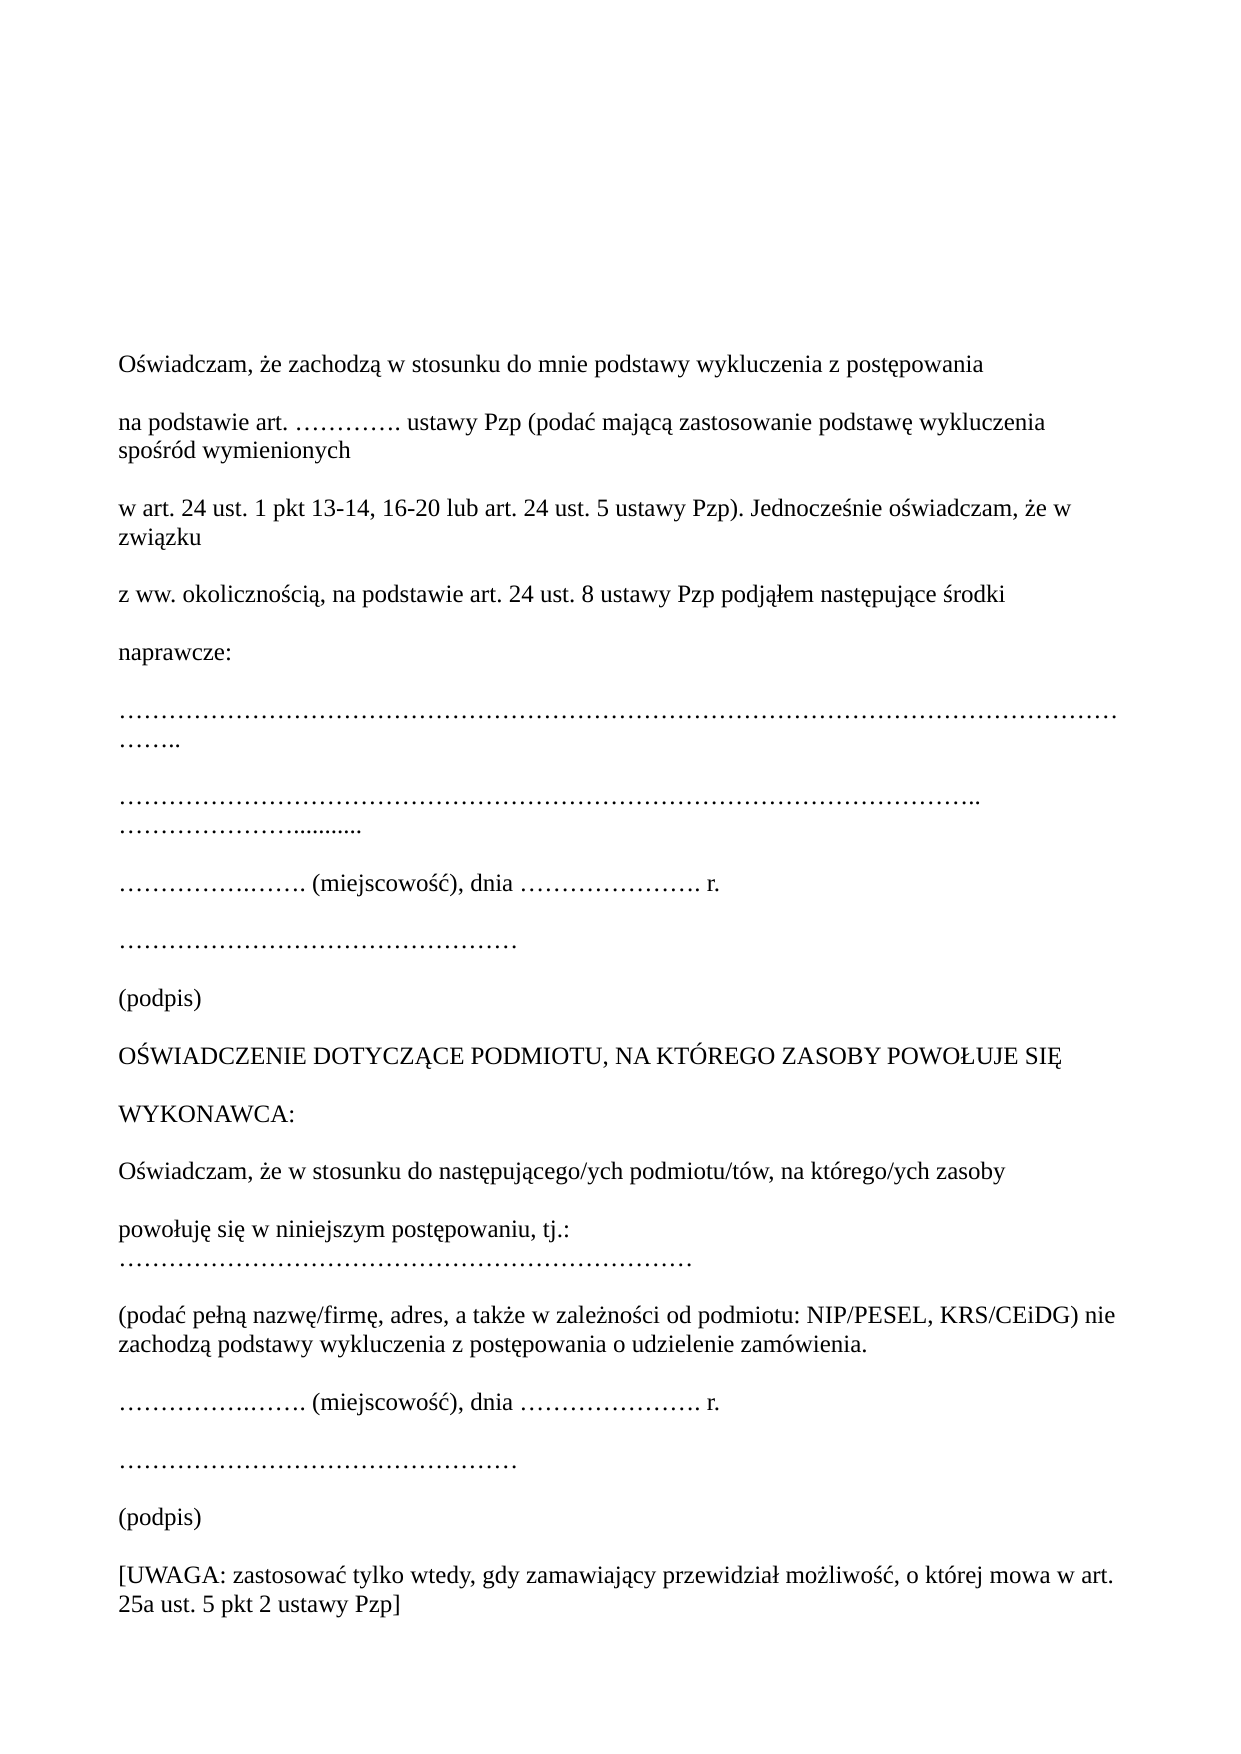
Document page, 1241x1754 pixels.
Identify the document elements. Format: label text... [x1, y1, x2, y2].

text WYKONAWCA: [118, 1099, 1122, 1127]
text ……………………………………………………………………………………………………………….. [118, 695, 1122, 752]
text Oświadczam, że w stosunku do następującego/ych podmiotu/tów, na którego/ych zasoby [118, 1156, 1122, 1185]
text ………………………………………… [118, 926, 1122, 954]
text Oświadczam, że zachodzą w stosunku do mnie podstawy wykluczenia z postępowania [118, 349, 1122, 378]
text OŚWIADCZENIE DOTYCZĄCE PODMIOTU, NA KTÓREGO ZASOBY POWOŁUJE SIĘ [118, 1041, 1122, 1070]
text (podpis) [118, 983, 1122, 1012]
text na podstawie art. …………. ustawy Pzp (podać mającą zastosowanie podstawę wykluczenia spośród wymienionych [118, 407, 1122, 464]
text ………………………………………… [118, 1445, 1122, 1473]
text naprawcze: [118, 637, 1122, 666]
text …………….……. (miejscowość), dnia …………………. r. [118, 868, 1122, 897]
text (podać pełną nazwę/firmę, adres, a także w zależności od podmiotu: NIP/PESEL, KRS/CEiDG) nie zachodzą podstawy wykluczenia z postępowania o udzielenie zamówienia. [118, 1301, 1122, 1358]
text w art. 24 ust. 1 pkt 13-14, 16-20 lub art. 24 ust. 5 ustawy Pzp). Jednocześnie oświadczam, że w związku [118, 493, 1122, 551]
text …………………………………………………………………………………………..…………………........... [118, 781, 1122, 839]
text (podpis) [118, 1502, 1122, 1531]
text [UWAGA: zastosować tylko wtedy, gdy zamawiający przewidział możliwość, o której mowa w art. 25a ust. 5 pkt 2 ustawy Pzp] [118, 1560, 1122, 1618]
text …………….……. (miejscowość), dnia …………………. r. [118, 1387, 1122, 1416]
text powołuję się w niniejszym postępowaniu, tj.: …………………………………………………………… [118, 1214, 1122, 1272]
text z ww. okolicznością, na podstawie art. 24 ust. 8 ustawy Pzp podjąłem następujące środki [118, 579, 1122, 608]
